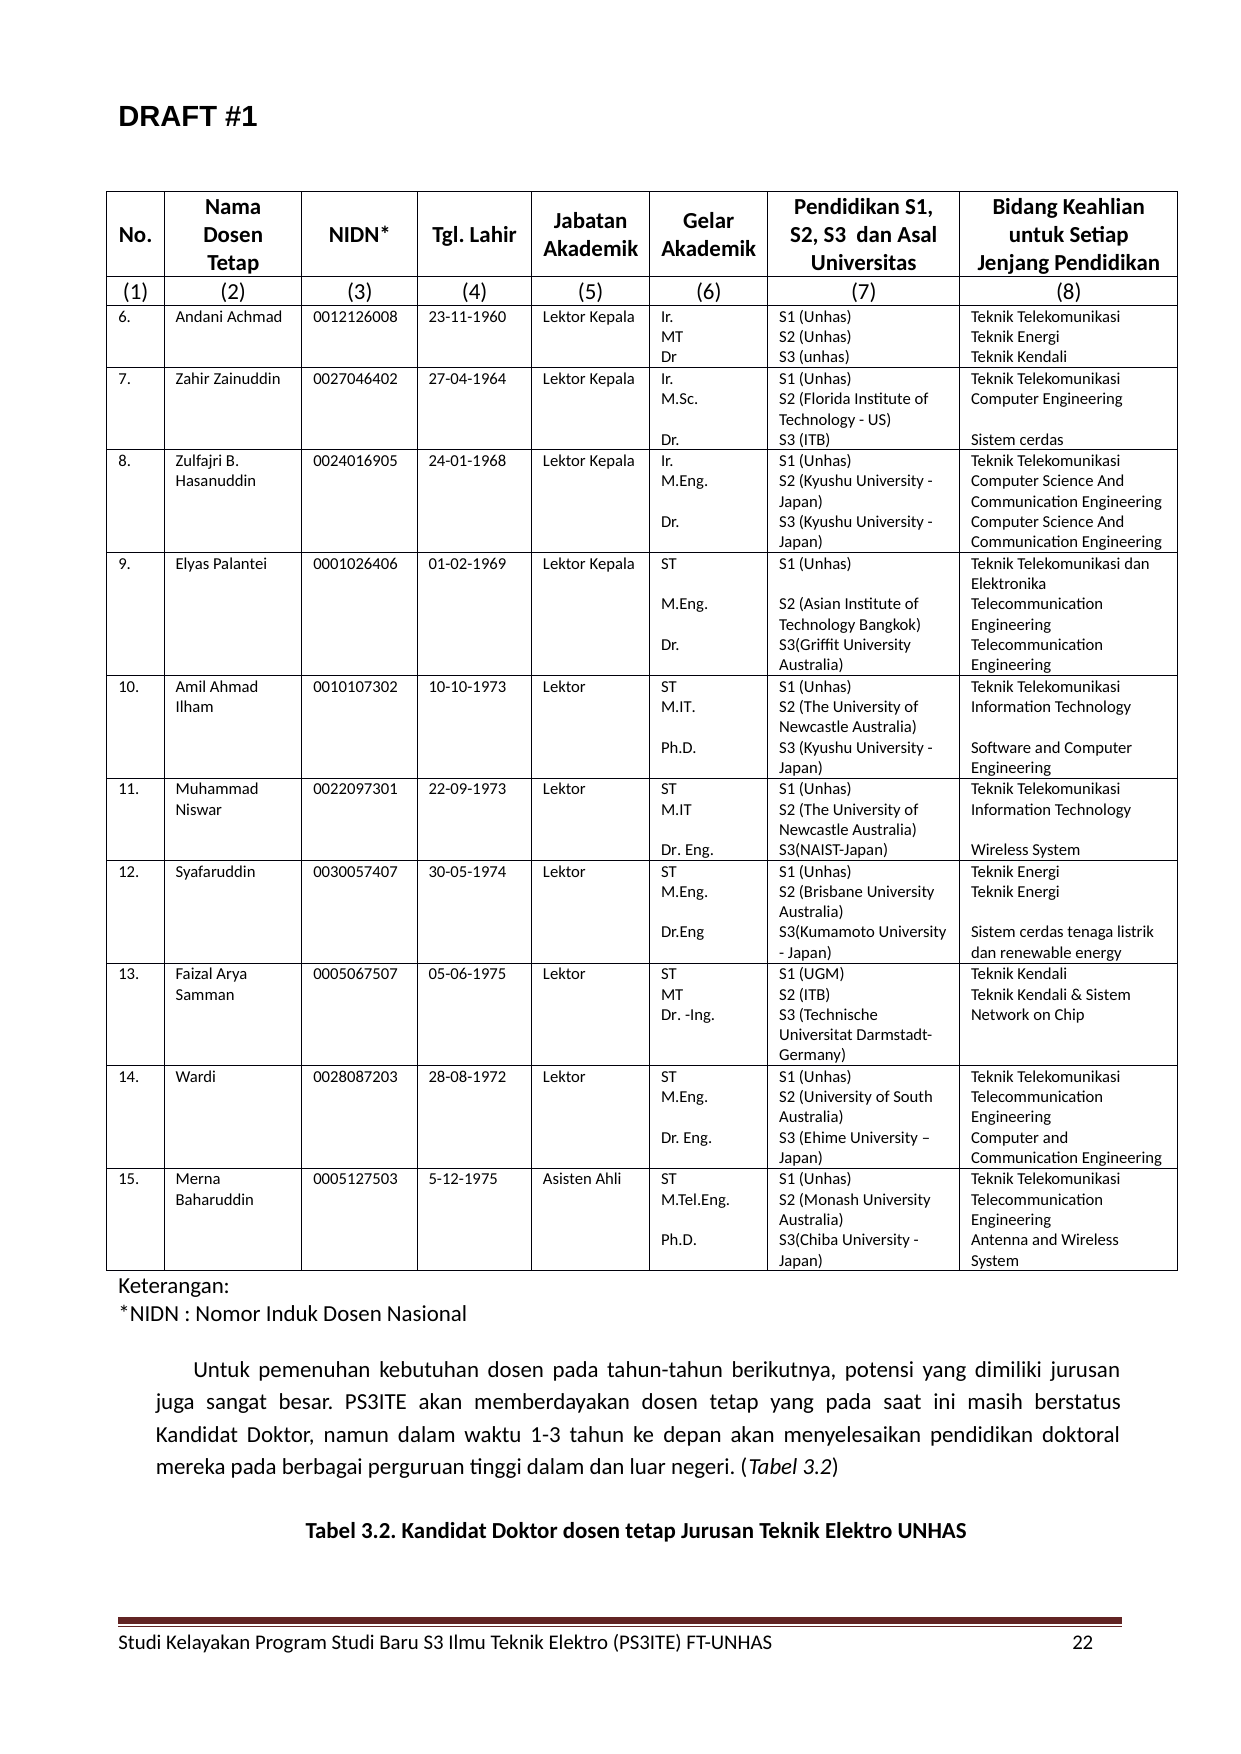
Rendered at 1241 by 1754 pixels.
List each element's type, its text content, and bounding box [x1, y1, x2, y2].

text Tabel 3.2. Kandidat Doktor dosen tetap Jurusan Teknik Elektro UNHAS [156, 1516, 1122, 1544]
table_cell ST M.Eng. Dr.Eng [650, 861, 767, 962]
table_cell Muhammad Niswar [165, 779, 301, 860]
table_cell Lektor [532, 964, 649, 1065]
table_cell 22-09-1973 [418, 779, 531, 860]
table_cell 11. [107, 779, 164, 860]
table_cell Syafaruddin [165, 861, 301, 962]
table_cell 6. [107, 306, 164, 367]
table_header No. [107, 192, 164, 276]
table_cell (2) [165, 277, 301, 305]
table_cell ST M.Eng. Dr. Eng. [650, 1066, 767, 1168]
table_cell Teknik Telekomunikasi Telecommunication Engineering Antenna and Wireless System [960, 1169, 1177, 1270]
table_cell 12. [107, 861, 164, 962]
table_cell Zahir Zainuddin [165, 368, 301, 449]
table_cell 10-10-1973 [418, 676, 531, 777]
table_cell Faizal Arya Samman [165, 964, 301, 1065]
table_cell 10. [107, 676, 164, 777]
table_cell S1 (Unhas) S2 (Kyushu University - Japan) S3 (Kyushu University - Japan) [768, 450, 959, 552]
table_cell Teknik Telekomunikasi Information Technology Software and Computer Engineering [960, 676, 1177, 777]
table_header Jabatan Akademik [532, 192, 649, 276]
table_header NIDN* [302, 192, 417, 276]
table_cell 0030057407 [302, 861, 417, 962]
table_cell Teknik Kendali Teknik Kendali & Sistem Network on Chip [960, 964, 1177, 1065]
table_cell Teknik Telekomunikasi Information Technology Wireless System [960, 779, 1177, 860]
table_cell Lektor [532, 861, 649, 962]
text Keterangan: [118, 1271, 1122, 1299]
table_cell 15. [107, 1169, 164, 1270]
table_header Nama Dosen Tetap [165, 192, 301, 276]
table_cell Lektor Kepala [532, 306, 649, 367]
table_header Tgl. Lahir [418, 192, 531, 276]
table_header Gelar Akademik [650, 192, 767, 276]
table_cell S1 (Unhas) S2 (Brisbane University Australia) S3(Kumamoto University - Japan) [768, 861, 959, 962]
table_cell Teknik Telekomunikasi Telecommunication Engineering Computer and Communication Engineering [960, 1066, 1177, 1168]
table_cell Andani Achmad [165, 306, 301, 367]
table_cell 5-12-1975 [418, 1169, 531, 1270]
table_cell 23-11-1960 [418, 306, 531, 367]
table_cell (3) [302, 277, 417, 305]
table_cell (5) [532, 277, 649, 305]
table_header Pendidikan S1, S2, S3 dan Asal Universitas [768, 192, 959, 276]
table_cell ST M.IT Dr. Eng. [650, 779, 767, 860]
table_cell S1 (Unhas) S2 (The University of Newcastle Australia) S3(NAIST-Japan) [768, 779, 959, 860]
table_cell S1 (Unhas) S2 (Florida Institute of Technology - US) S3 (ITB) [768, 368, 959, 449]
table_cell 0024016905 [302, 450, 417, 552]
table_cell Elyas Palantei [165, 553, 301, 675]
table_cell 0027046402 [302, 368, 417, 449]
table_cell (6) [650, 277, 767, 305]
table_cell 0012126008 [302, 306, 417, 367]
list Untuk pemenuhan kebutuhan dosen pada tahun-tahun berikutnya, potensi yang dimiliki jurusan juga sangat besar. PS3ITE akan memberdayakan dosen tetap yang pada saat ini masih berstatus Kandidat Doktor, namun dalam waktu 1-3 tahun ke depan akan menyelesaikan pendidikan doktoral mereka pada berbagai perguruan tinggi dalam dan luar negeri. (Tabel 3.2) [156, 1355, 1122, 1480]
table_cell 13. [107, 964, 164, 1065]
table_cell 24-01-1968 [418, 450, 531, 552]
table_cell Lektor Kepala [532, 450, 649, 552]
table_cell Teknik Telekomunikasi dan Elektronika Telecommunication Engineering Telecommunication Engineering [960, 553, 1177, 675]
text *NIDN : Nomor Induk Dosen Nasional [118, 1299, 1122, 1327]
table_cell Teknik Telekomunikasi Teknik Energi Teknik Kendali [960, 306, 1177, 367]
table_cell ST M.Tel.Eng. Ph.D. [650, 1169, 767, 1270]
table_cell S1 (Unhas) S2 (Unhas) S3 (unhas) [768, 306, 959, 367]
table_cell Teknik Telekomunikasi Computer Science And Communication Engineering Computer Science And Communication Engineering [960, 450, 1177, 552]
table_cell 30-05-1974 [418, 861, 531, 962]
table_header Bidang Keahlian untuk Setiap Jenjang Pendidikan [960, 192, 1177, 276]
table_cell ST M.IT. Ph.D. [650, 676, 767, 777]
table_cell ST M.Eng. Dr. [650, 553, 767, 675]
table_cell S1 (Unhas) S2 (The University of Newcastle Australia) S3 (Kyushu University - Japan) [768, 676, 959, 777]
table_cell (4) [418, 277, 531, 305]
table_cell Lektor [532, 1066, 649, 1168]
table_cell 0022097301 [302, 779, 417, 860]
table_cell ST MT Dr. -Ing. [650, 964, 767, 1065]
table_cell 0010107302 [302, 676, 417, 777]
table_cell Merna Baharuddin [165, 1169, 301, 1270]
table_cell Asisten Ahli [532, 1169, 649, 1270]
table_cell 14. [107, 1066, 164, 1168]
table_cell (1) [107, 277, 164, 305]
table_cell Lektor [532, 676, 649, 777]
table_cell 7. [107, 368, 164, 449]
table_cell 8. [107, 450, 164, 552]
table_cell 27-04-1964 [418, 368, 531, 449]
table_cell 0005127503 [302, 1169, 417, 1270]
table_cell Zulfajri B. Hasanuddin [165, 450, 301, 552]
table_cell 05-06-1975 [418, 964, 531, 1065]
table_cell S1 (Unhas) S2 (Asian Institute of Technology Bangkok) S3(Griffit University Australia) [768, 553, 959, 675]
table_cell 28-08-1972 [418, 1066, 531, 1168]
table_cell Ir. M.Eng. Dr. [650, 450, 767, 552]
table_cell Ir. M.Sc. Dr. [650, 368, 767, 449]
table_cell Amil Ahmad Ilham [165, 676, 301, 777]
table_cell Lektor Kepala [532, 368, 649, 449]
table_cell Lektor Kepala [532, 553, 649, 675]
table_cell Wardi [165, 1066, 301, 1168]
table_cell S1 (Unhas) S2 (University of South Australia) S3 (Ehime University – Japan) [768, 1066, 959, 1168]
table_cell 0028087203 [302, 1066, 417, 1168]
table_cell Teknik Telekomunikasi Computer Engineering Sistem cerdas [960, 368, 1177, 449]
table_cell Ir. MT Dr [650, 306, 767, 367]
table_cell Lektor [532, 779, 649, 860]
table_cell Teknik Energi Teknik Energi Sistem cerdas tenaga listrik dan renewable energy [960, 861, 1177, 962]
table_cell S1 (Unhas) S2 (Monash University Australia) S3(Chiba University - Japan) [768, 1169, 959, 1270]
table_cell 9. [107, 553, 164, 675]
table_cell (8) [960, 277, 1177, 305]
table_cell (7) [768, 277, 959, 305]
table_cell 0001026406 [302, 553, 417, 675]
table_cell 0005067507 [302, 964, 417, 1065]
table_cell S1 (UGM) S2 (ITB) S3 (Technische Universitat Darmstadt- Germany) [768, 964, 959, 1065]
table_cell 01-02-1969 [418, 553, 531, 675]
